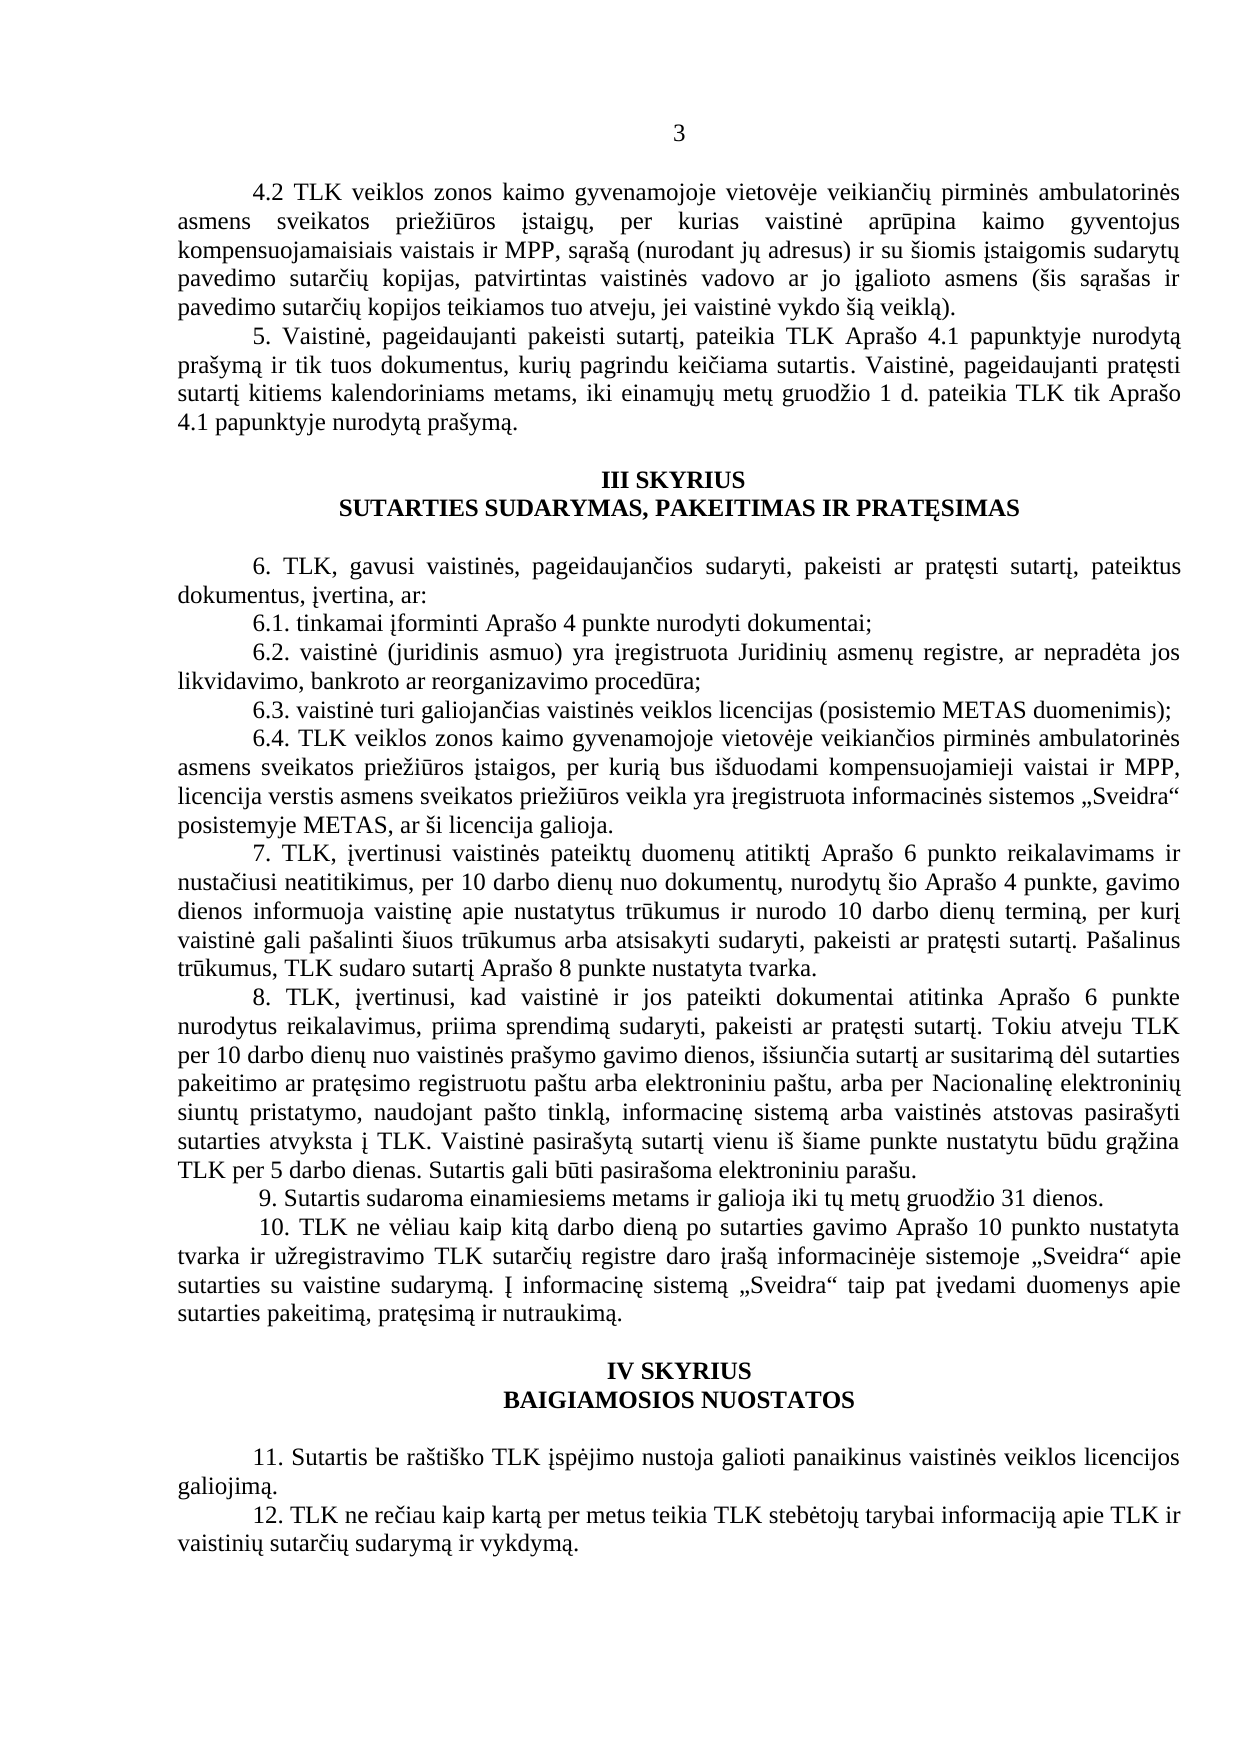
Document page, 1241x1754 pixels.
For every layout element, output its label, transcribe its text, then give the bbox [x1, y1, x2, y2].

text 5. Vaistinė, pageidaujanti pakeisti sutartį, pateikia TLK Aprašo 4.1 papunktyje nurodytą prašymą ir tik tuos dokumentus, kurių pagrindu keičiama sutartis. Vaistinė, pageidaujanti pratęsti sutartį kitiems kalendoriniams metams, iki einamųjų metų gruodžio 1 d. pateikia TLK tik Aprašo 4.1 papunktyje nurodytą prašymą. [177, 321, 1181, 436]
text 8. TLK, įvertinusi, kad vaistinė ir jos pateikti dokumentai atitinka Aprašo 6 punkte nurodytus reikalavimus, priima sprendimą sudaryti, pakeisti ar pratęsti sutartį. Tokiu atveju TLK per 10 darbo dienų nuo vaistinės prašymo gavimo dienos, išsiunčia sutartį ar susitarimą dėl sutarties pakeitimo ar pratęsimo registruotu paštu arba elektroniniu paštu, arba per Nacionalinę elektroninių siuntų pristatymo, naudojant pašto tinklą, informacinę sistemą arba vaistinės atstovas pasirašyti sutarties atvyksta į TLK. Vaistinė pasirašytą sutartį vienu iš šiame punkte nustatytu būdu grąžina TLK per 5 darbo dienas. Sutartis gali būti pasirašoma elektroniniu parašu. [177, 982, 1181, 1183]
text III SKYRIUS [177, 465, 1181, 493]
text 6. TLK, gavusi vaistinės, pageidaujančios sudaryti, pakeisti ar pratęsti sutartį, pateiktus dokumentus, įvertina, ar: [177, 551, 1181, 608]
text 6.4. TLK veiklos zonos kaimo gyvenamojoje vietovėje veikiančios pirminės ambulatorinės asmens sveikatos priežiūros įstaigos, per kurią bus išduodami kompensuojamieji vaistai ir MPP, licencija verstis asmens sveikatos priežiūros veikla yra įregistruota informacinės sistemos „Sveidra“ posistemyje METAS, ar ši licencija galioja. [177, 723, 1181, 838]
text 10. TLK ne vėliau kaip kitą darbo dieną po sutarties gavimo Aprašo 10 punkto nustatyta tvarka ir užregistravimo TLK sutarčių registre daro įrašą informacinėje sistemoje „Sveidra“ apie sutarties su vaistine sudarymą. Į informacinę sistemą „Sveidra“ taip pat įvedami duomenys apie sutarties pakeitimą, pratęsimą ir nutraukimą. [177, 1212, 1181, 1327]
text IV SKYRIUS [177, 1356, 1181, 1385]
text 4.2 TLK veiklos zonos kaimo gyvenamojoje vietovėje veikiančių pirminės ambulatorinės asmens sveikatos priežiūros įstaigų, per kurias vaistinė aprūpina kaimo gyventojus kompensuojamaisiais vaistais ir MPP, sąrašą (nurodant jų adresus) ir su šiomis įstaigomis sudarytų pavedimo sutarčių kopijas, patvirtintas vaistinės vadovo ar jo įgalioto asmens (šis sąrašas ir pavedimo sutarčių kopijos teikiamos tuo atveju, jei vaistinė vykdo šią veiklą). [177, 177, 1181, 321]
text 9. Sutartis sudaroma einamiesiems metams ir galioja iki tų metų gruodžio 31 dienos. [177, 1183, 1181, 1212]
text 12. TLK ne rečiau kaip kartą per metus teikia TLK stebėtojų tarybai informaciją apie TLK ir vaistinių sutarčių sudarymą ir vykdymą. [177, 1500, 1181, 1557]
text 6.1. tinkamai įforminti Aprašo 4 punkte nurodyti dokumentai; [177, 608, 1181, 637]
text 6.2. vaistinė (juridinis asmuo) yra įregistruota Juridinių asmenų registre, ar nepradėta jos likvidavimo, bankroto ar reorganizavimo procedūra; [177, 637, 1181, 695]
text 11. Sutartis be raštiško TLK įspėjimo nustoja galioti panaikinus vaistinės veiklos licencijos galiojimą. [177, 1442, 1181, 1500]
text 7. TLK, įvertinusi vaistinės pateiktų duomenų atitiktį Aprašo 6 punkto reikalavimams ir nustačiusi neatitikimus, per 10 darbo dienų nuo dokumentų, nurodytų šio Aprašo 4 punkte, gavimo dienos informuoja vaistinę apie nustatytus trūkumus ir nurodo 10 darbo dienų terminą, per kurį vaistinė gali pašalinti šiuos trūkumus arba atsisakyti sudaryti, pakeisti ar pratęsti sutartį. Pašalinus trūkumus, TLK sudaro sutartį Aprašo 8 punkte nustatyta tvarka. [177, 838, 1181, 982]
text 6.3. vaistinė turi galiojančias vaistinės veiklos licencijas (posistemio METAS duomenimis); [177, 695, 1181, 723]
text BAIGIAMOSIOS NUOSTATOS [177, 1385, 1181, 1413]
text SUTARTIES SUDARYMAS, PAKEITIMAS IR PRATĘSIMAS [177, 493, 1181, 522]
